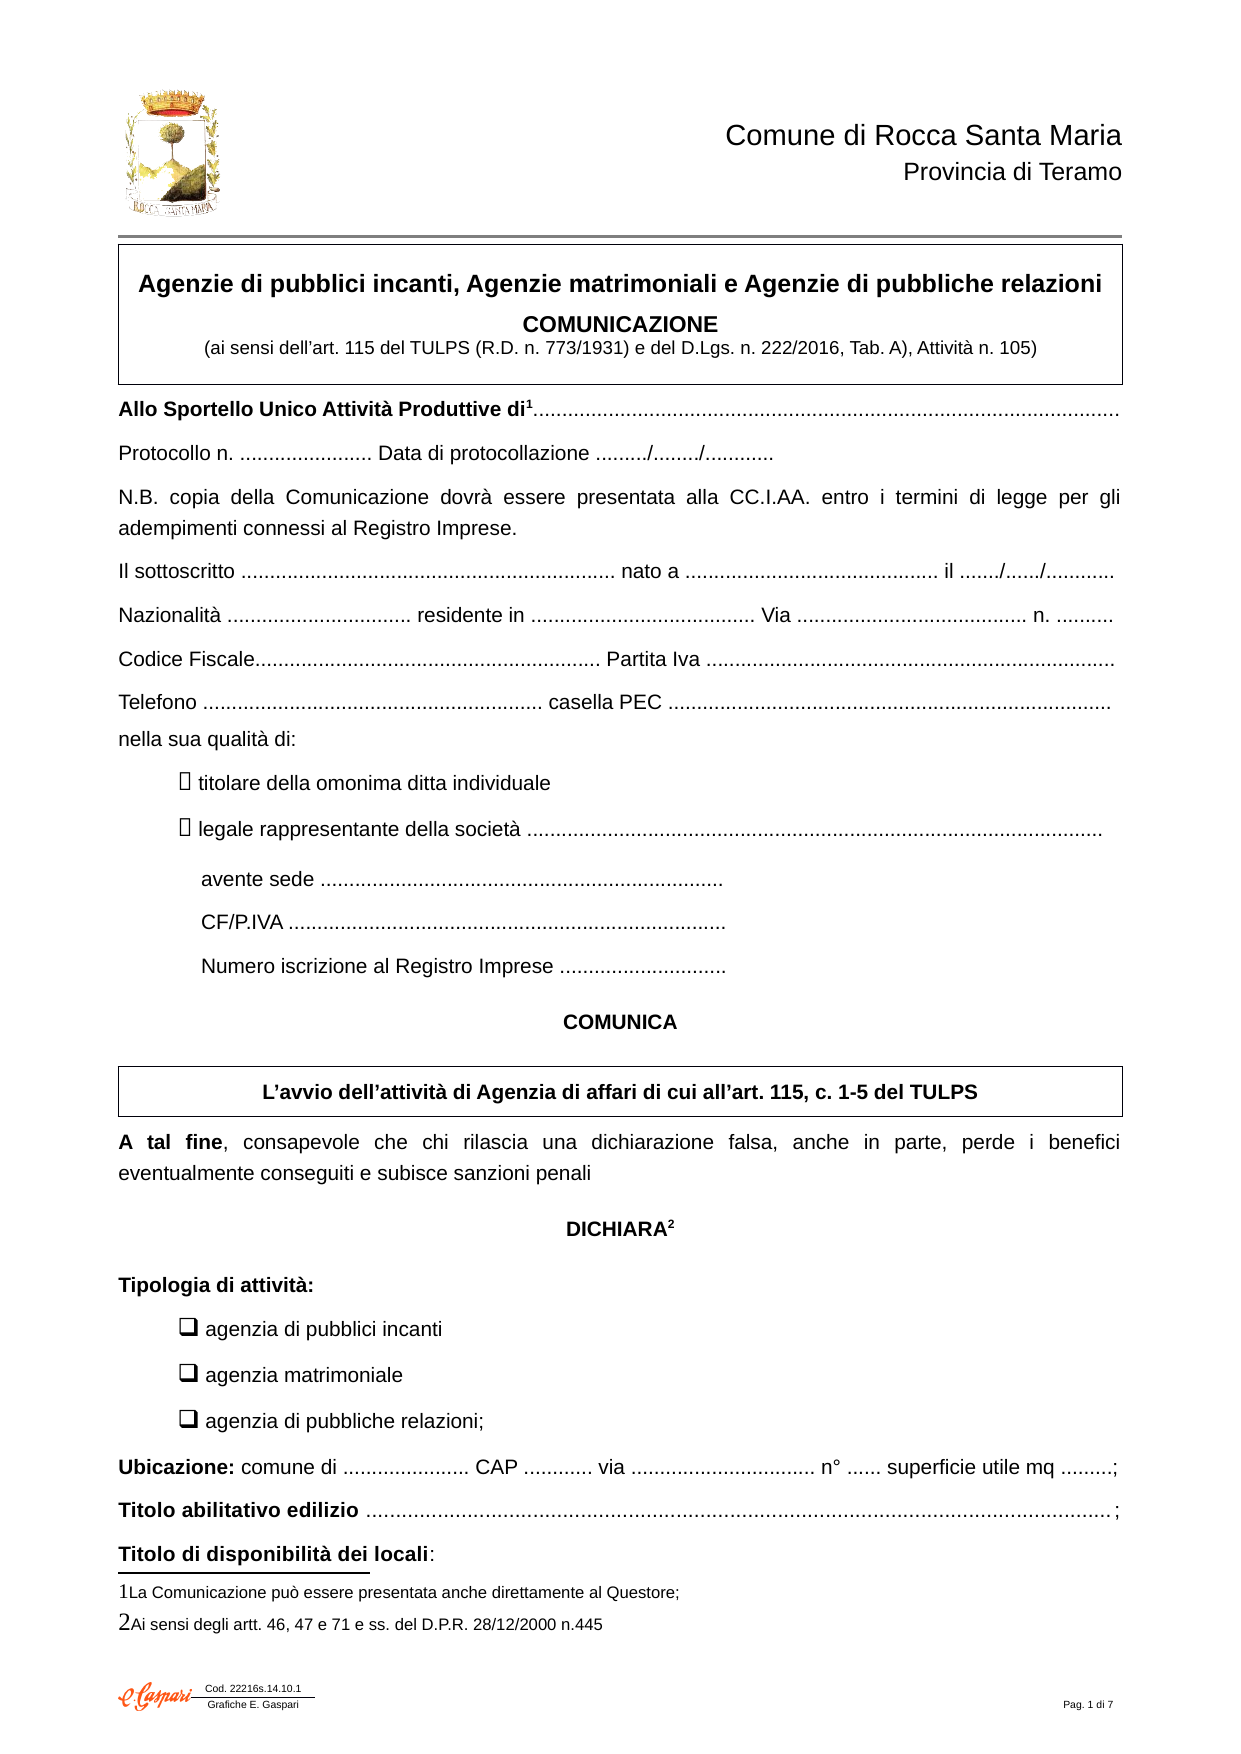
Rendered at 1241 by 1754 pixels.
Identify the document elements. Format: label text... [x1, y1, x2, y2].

text Numero iscrizione al Registro Imprese ............................. [201, 954, 1122, 978]
text CF/P.IVA ............................................................................ [201, 910, 1122, 934]
picture [118, 1682, 192, 1711]
text La Comunicazione può essere presentata anche direttamente al Questore; [118, 1579, 1122, 1603]
text Titolo abilitativo edilizio .............................................................................................................................; [118, 1498, 1122, 1522]
picture [122, 185, 224, 219]
text Ai sensi degli artt. 46, 47 e 71 e ss. del D.P.R. 28/12/2000 n.445 [118, 1607, 1122, 1636]
text Codice Fiscale............................................................ Partita Iva ....................................................................... [118, 647, 1122, 671]
text A tal fine, consapevole che chi rilascia una dichiarazione falsa, anche in parte, perde i benefici eventualmente conseguiti e subisce sanzioni penali [118, 1129, 1122, 1185]
picture [122, 152, 224, 157]
text Provincia di Teramo [118, 157, 1122, 185]
text  titolare della omonima ditta individuale [177, 763, 1122, 797]
text Titolo di disponibilità dei locali: [118, 1542, 1122, 1566]
text  agenzia di pubblici incanti [177, 1317, 1122, 1342]
text COMUNICA [118, 1010, 1122, 1034]
text Il sottoscritto ................................................................. nato a ............................................ il ......./....../............ [118, 559, 1122, 583]
text Telefono ........................................................... casella PEC ............................................................................. [118, 690, 1122, 714]
table_header L’avvio dell’attività di Agenzia di affari di cui all’art. 115, c. 1-5 del TULPS [119, 1067, 1122, 1116]
text  agenzia di pubbliche relazioni; [177, 1408, 1122, 1433]
text Comune di Rocca Santa Maria [118, 118, 1122, 152]
text  agenzia matrimoniale [177, 1363, 1122, 1388]
text Tipologia di attività: [118, 1273, 1122, 1297]
text  legale rappresentante della società .................................................................................................... [177, 810, 1122, 844]
table_header Agenzie di pubblici incanti, Agenzie matrimoniali e Agenzie di pubbliche relazioni COMUNICAZIONE (ai sensi dell’art. 115 del TULPS (R.D. n. 773/1931) e del D.Lgs. n. 222/2016, Tab. A), Attività n. 105) [119, 245, 1122, 384]
text Nazionalità ................................ residente in ....................................... Via ........................................ n. .......... [118, 603, 1122, 627]
text Protocollo n. ....................... Data di protocollazione ........./......../............ [118, 441, 1122, 465]
picture [122, 87, 224, 118]
text Allo Sportello Unico Attività Produttive di [118, 397, 1122, 421]
text nella sua qualità di: [118, 727, 1122, 751]
text avente sede ...................................................................... [201, 866, 1122, 890]
text DICHIARA [118, 1217, 1122, 1241]
text N.B. copia della Comunicazione dovrà essere presentata alla CC.I.AA. entro i termini di legge per gli adempimenti connessi al Registro Imprese. [118, 484, 1122, 539]
text Ubicazione: comune di ...................... CAP ............ via ................................ n° ...... superficie utile mq .........; [118, 1454, 1122, 1478]
